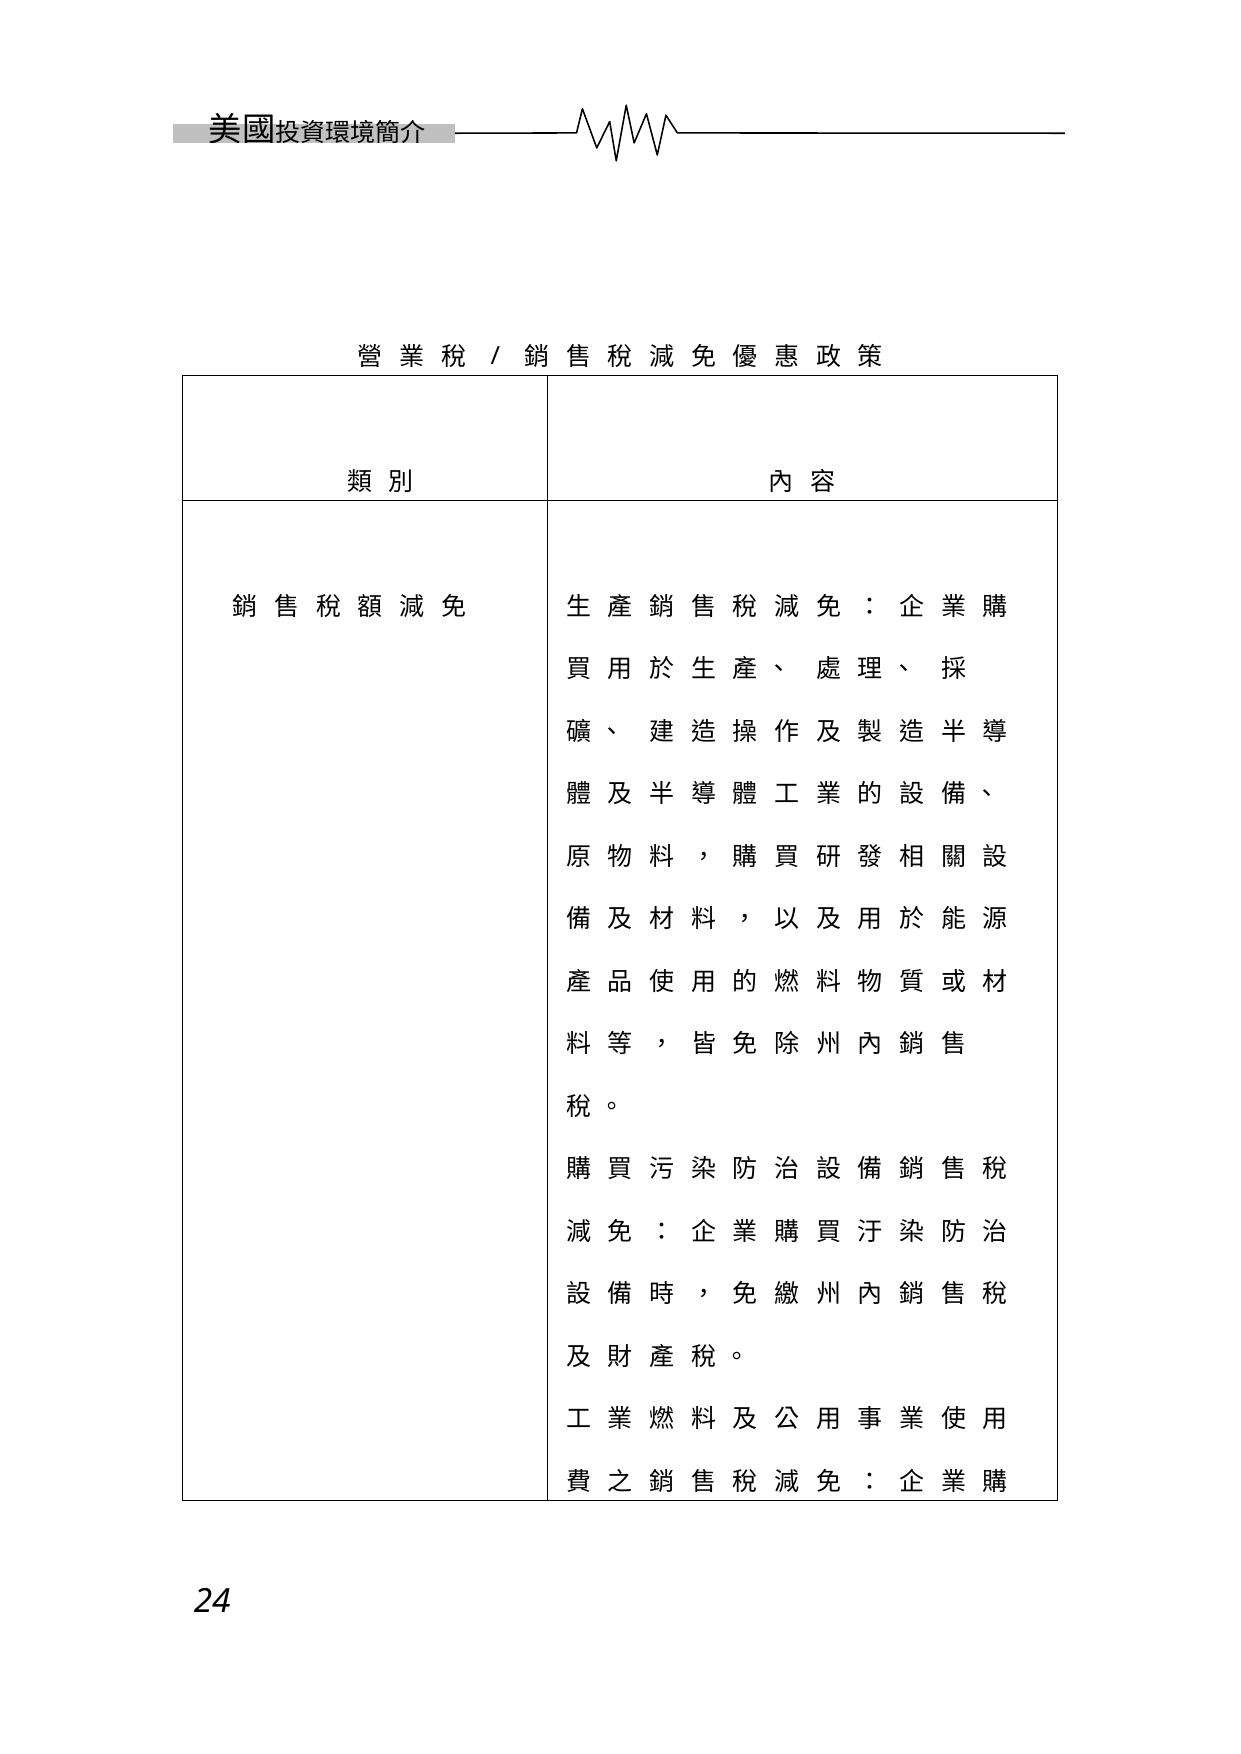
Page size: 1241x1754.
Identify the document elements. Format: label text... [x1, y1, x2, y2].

table_cell 生產銷售稅減免：企業購買用於生產、處理、採礦、建造操作及製造半導體及半導體工業的設備、原物料，購買研發相關設備及材料，以及用於能源產品使用的燃料物質或材料等，皆免除州內銷售稅。 購買污染防治設備銷售稅減免：企業購買汙染防治設備時，免繳州內銷售稅及財產稅。 工業燃料及公用事業使用費之銷售稅減免：企業購 [548, 501, 1057, 1500]
text 營業稅/銷售稅減免優惠政策 [183, 313, 1058, 375]
table_header 內容 [548, 376, 1057, 500]
table_header 類別 [183, 376, 547, 500]
table_cell 銷售稅額減免 [183, 501, 547, 1500]
